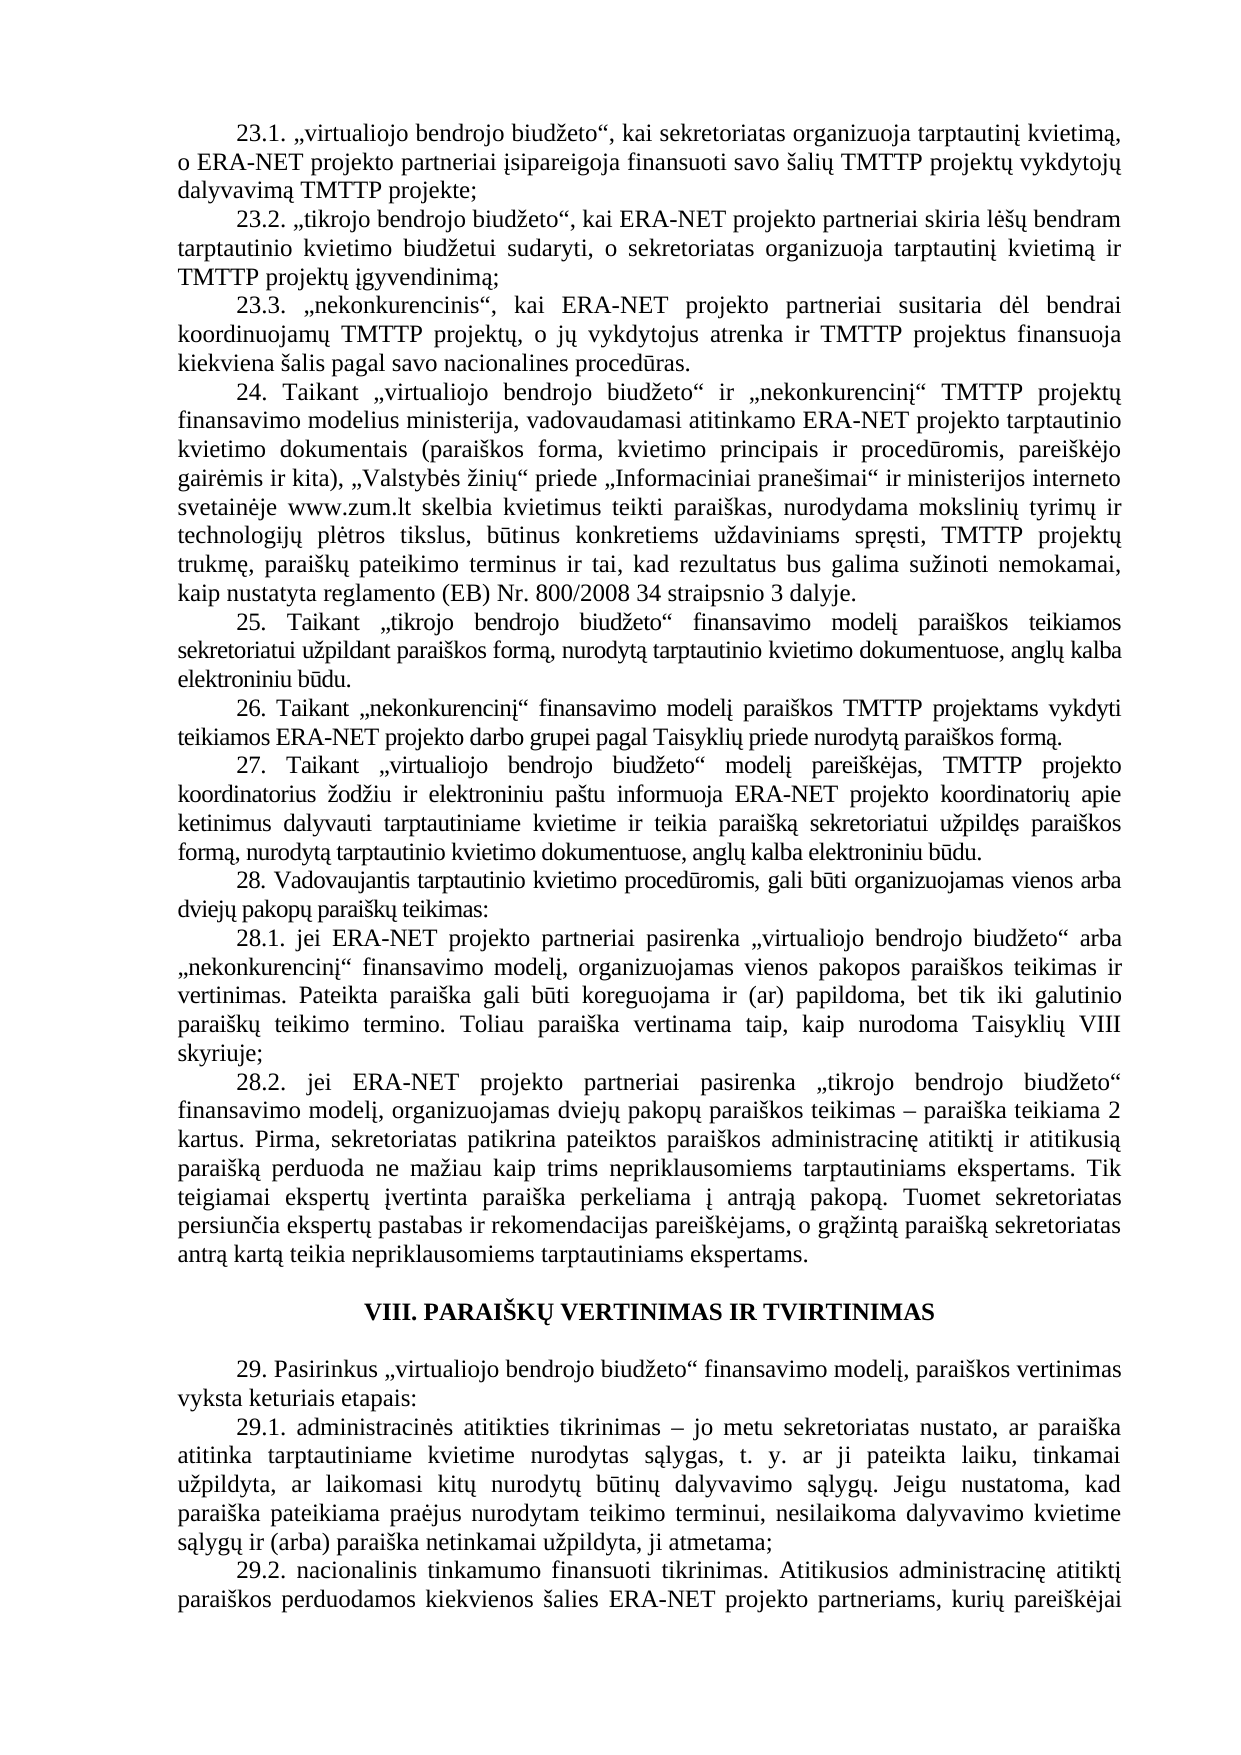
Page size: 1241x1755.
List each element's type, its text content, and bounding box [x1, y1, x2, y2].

text 28.1. jei ERA-NET projekto partneriai pasirenka „virtualiojo bendrojo biudžeto“ arba „nekonkurencinį“ finansavimo modelį, organizuojamas vienos pakopos paraiškos teikimas ir vertinimas. Pateikta paraiška gali būti koreguojama ir (ar) papildoma, bet tik iki galutinio paraiškų teikimo termino. Toliau paraiška vertinama taip, kaip nurodoma Taisyklių VIII skyriuje; [177, 923, 1122, 1067]
text 23.1. „virtualiojo bendrojo biudžeto“, kai sekretoriatas organizuoja tarptautinį kvietimą, o ERA-NET projekto partneriai įsipareigoja finansuoti savo šalių TMTTP projektų vykdytojų dalyvavimą TMTTP projekte; [177, 118, 1122, 204]
text 27. Taikant „virtualiojo bendrojo biudžeto“ modelį pareiškėjas, TMTTP projekto koordinatorius žodžiu ir elektroniniu paštu informuoja ERA-NET projekto koordinatorių apie ketinimus dalyvauti tarptautiniame kvietime ir teikia paraišką sekretoriatui užpildęs paraiškos formą, nurodytą tarptautinio kvietimo dokumentuose, anglų kalba elektroniniu būdu. [177, 751, 1122, 866]
text 29.2. nacionalinis tinkamumo finansuoti tikrinimas. Atitikusios administracinę atitiktį paraiškos perduodamos kiekvienos šalies ERA-NET projekto partneriams, kurių pareiškėjai [177, 1556, 1122, 1613]
text 24. Taikant „virtualiojo bendrojo biudžeto“ ir „nekonkurencinį“ TMTTP projektų finansavimo modelius ministerija, vadovaudamasi atitinkamo ERA-NET projekto tarptautinio kvietimo dokumentais (paraiškos forma, kvietimo principais ir procedūromis, pareiškėjo gairėmis ir kita), „Valstybės žinių“ priede „Informaciniai pranešimai“ ir ministerijos interneto svetainėje www.zum.lt skelbia kvietimus teikti paraiškas, nurodydama mokslinių tyrimų ir technologijų plėtros tikslus, būtinus konkretiems uždaviniams spręsti, TMTTP projektų trukmę, paraiškų pateikimo terminus ir tai, kad rezultatus bus galima sužinoti nemokamai, kaip nustatyta reglamento (EB) Nr. 800/2008 34 straipsnio 3 dalyje. [177, 377, 1122, 607]
text 29. Pasirinkus „virtualiojo bendrojo biudžeto“ finansavimo modelį, paraiškos vertinimas vyksta keturiais etapais: [177, 1354, 1122, 1412]
text 23.2. „tikrojo bendrojo biudžeto“, kai ERA-NET projekto partneriai skiria lėšų bendram tarptautinio kvietimo biudžetui sudaryti, o sekretoriatas organizuoja tarptautinį kvietimą ir TMTTP projektų įgyvendinimą; [177, 204, 1122, 291]
text 28. Vadovaujantis tarptautinio kvietimo procedūromis, gali būti organizuojamas vienos arba dviejų pakopų paraiškų teikimas: [177, 866, 1122, 923]
text 26. Taikant „nekonkurencinį“ finansavimo modelį paraiškos TMTTP projektams vykdyti teikiamos ERA-NET projekto darbo grupei pagal Taisyklių priede nurodytą paraiškos formą. [177, 693, 1122, 751]
text VIII. PARAIŠKŲ VERTINIMAS IR TVIRTINIMAS [177, 1297, 1122, 1326]
text 28.2. jei ERA-NET projekto partneriai pasirenka „tikrojo bendrojo biudžeto“ finansavimo modelį, organizuojamas dviejų pakopų paraiškos teikimas – paraiška teikiama 2 kartus. Pirma, sekretoriatas patikrina pateiktos paraiškos administracinę atitiktį ir atitikusią paraišką perduoda ne mažiau kaip trims nepriklausomiems tarptautiniams ekspertams. Tik teigiamai ekspertų įvertinta paraiška perkeliama į antrąją pakopą. Tuomet sekretoriatas persiunčia ekspertų pastabas ir rekomendacijas pareiškėjams, o grąžintą paraišką sekretoriatas antrą kartą teikia nepriklausomiems tarptautiniams ekspertams. [177, 1067, 1122, 1268]
text 25. Taikant „tikrojo bendrojo biudžeto“ finansavimo modelį paraiškos teikiamos sekretoriatui užpildant paraiškos formą, nurodytą tarptautinio kvietimo dokumentuose, anglų kalba elektroniniu būdu. [177, 607, 1122, 693]
text 29.1. administracinės atitikties tikrinimas – jo metu sekretoriatas nustato, ar paraiška atitinka tarptautiniame kvietime nurodytas sąlygas, t. y. ar ji pateikta laiku, tinkamai užpildyta, ar laikomasi kitų nurodytų būtinų dalyvavimo sąlygų. Jeigu nustatoma, kad paraiška pateikiama praėjus nurodytam teikimo terminui, nesilaikoma dalyvavimo kvietime sąlygų ir (arba) paraiška netinkamai užpildyta, ji atmetama; [177, 1412, 1122, 1556]
text 23.3. „nekonkurencinis“, kai ERA-NET projekto partneriai susitaria dėl bendrai koordinuojamų TMTTP projektų, o jų vykdytojus atrenka ir TMTTP projektus finansuoja kiekviena šalis pagal savo nacionalines procedūras. [177, 291, 1122, 377]
